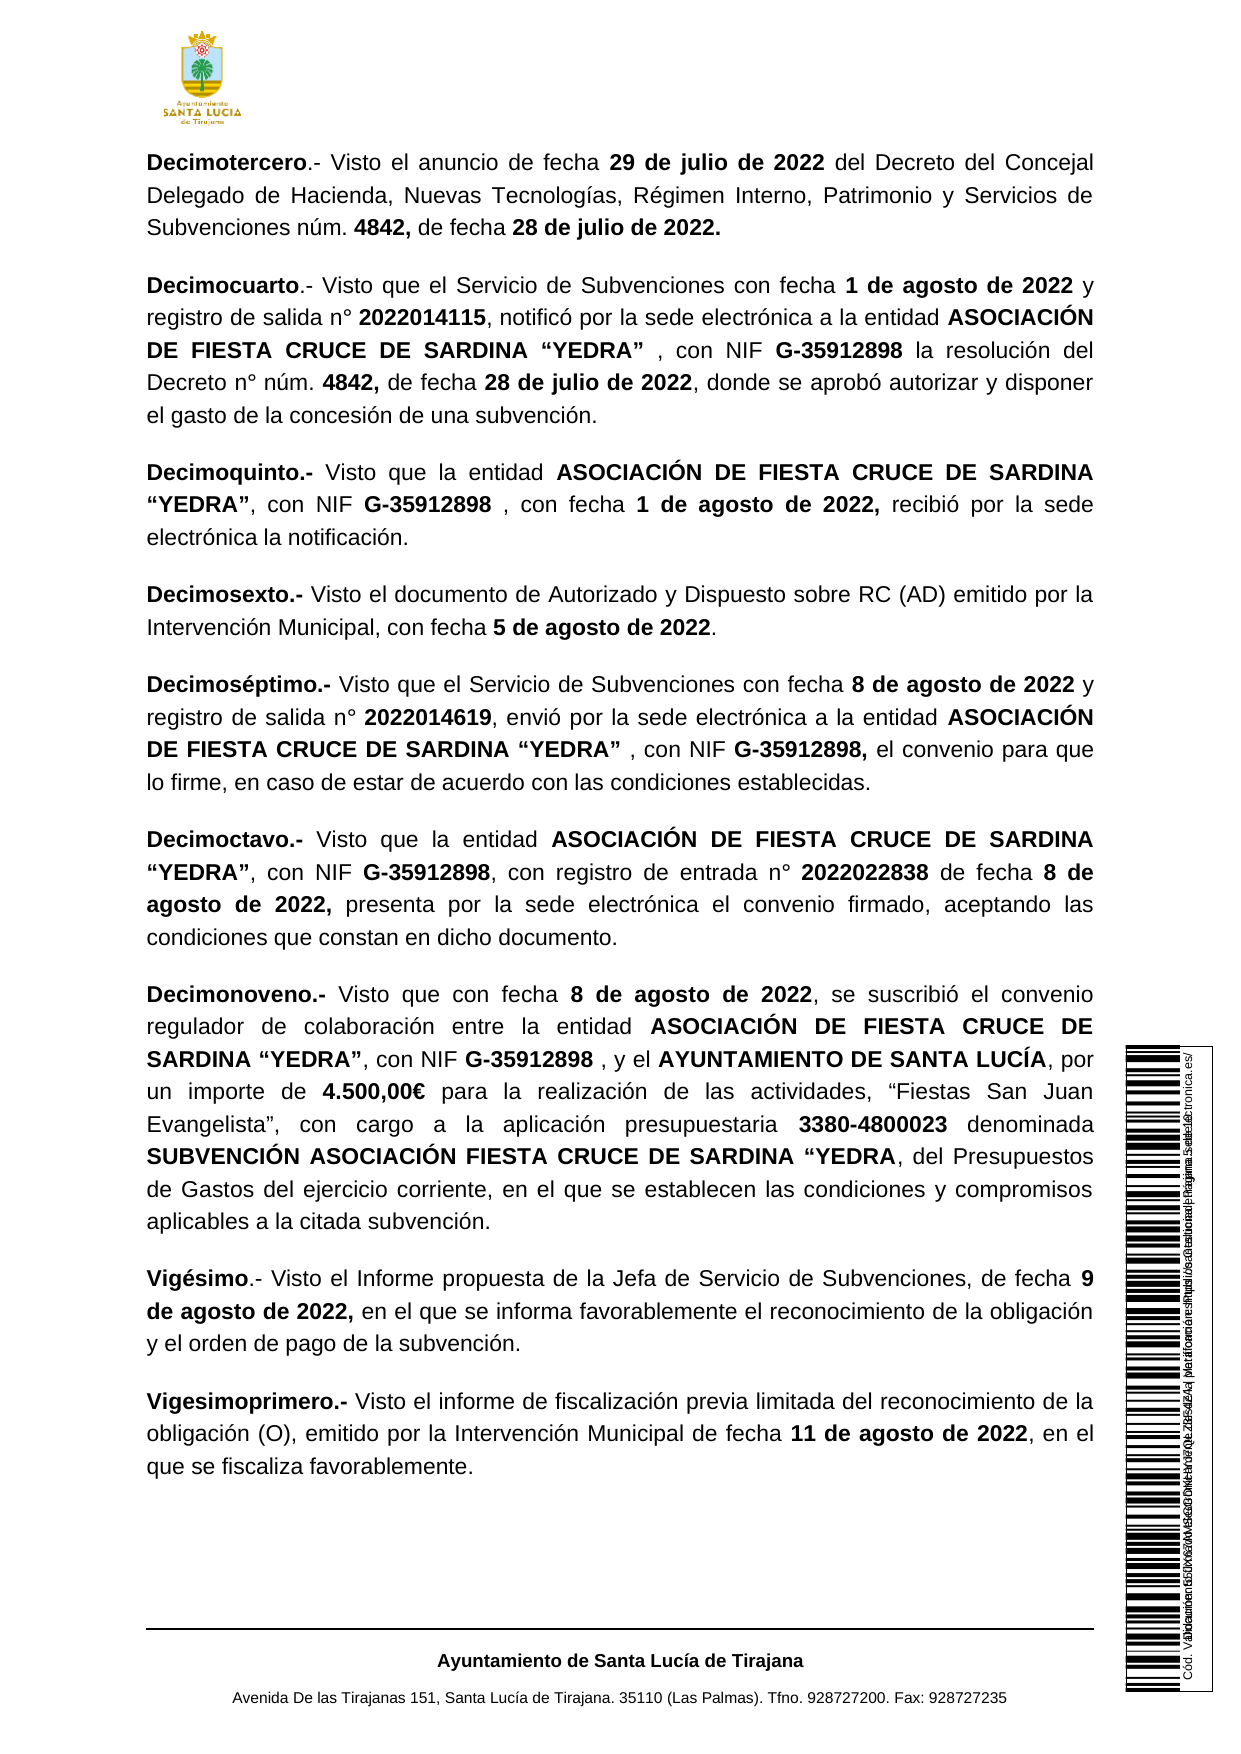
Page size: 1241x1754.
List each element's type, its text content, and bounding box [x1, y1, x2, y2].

picture [163, 31, 242, 126]
text Decimoquinto.- Visto que la entidad ASOCIACIÓN DE FIESTA CRUCE DE SARDINA “YEDRA”, con NIF G-35912898 , con fecha 1 de agosto de 2022, recibió por la sede electrónica la notificación. [146, 454, 1094, 552]
text Vigésimo.- Visto el Informe propuesta de la Jefa de Servicio de Subvenciones, de fecha 9 de agosto de 2022, en el que se informa favorablemente el reconocimiento de la obligación y el orden de pago de la subvención. [146, 1261, 1094, 1358]
text Avenida De las Tirajanas 151, Santa Lucía de Tirajana. 35110 (Las Palmas). Tfno. 928727200. Fax: 928727235 [146, 1689, 1094, 1707]
text Decimosexto.- Visto el documento de Autorizado y Dispuesto sobre RC (AD) emitido por la Intervención Municipal, con fecha 5 de agosto de 2022. [146, 577, 1094, 642]
table_header Cód. Validación: 55JX67AMSGGDKHYJ7QLZ3F4ZA | Verificación: https://santaluciadetirajana.sedelectronica.es/ Documento firmado electrónicamente desde la plataforma esPublico Gestiona | Página 5 de 10 [1180, 1047, 1212, 1691]
text Decimocuarto.- Visto que el Servicio de Subvenciones con fecha 1 de agosto de 2022 y registro de salida n° 2022014115, notificó por la sede electrónica a la entidad ASOCIACIÓN DE FIESTA CRUCE DE SARDINA “YEDRA” , con NIF G-35912898 la resolución del Decreto n° núm. 4842, de fecha 28 de julio de 2022, donde se aprobó autorizar y disponer el gasto de la concesión de una subvención. [146, 267, 1094, 430]
text Decimotercero.- Visto el anuncio de fecha 29 de julio de 2022 del Decreto del Concejal Delegado de Hacienda, Nuevas Tecnologías, Régimen Interno, Patrimonio y Servicios de Subvenciones núm. 4842, de fecha 28 de julio de 2022. [146, 145, 1094, 242]
text Decimoctavo.- Visto que la entidad ASOCIACIÓN DE FIESTA CRUCE DE SARDINA “YEDRA”, con NIF G-35912898, con registro de entrada n° 2022022838 de fecha 8 de agosto de 2022, presenta por la sede electrónica el convenio firmado, aceptando las condiciones que constan en dicho documento. [146, 822, 1094, 952]
text Vigesimoprimero.- Visto el informe de fiscalización previa limitada del reconocimiento de la obligación (O), emitido por la Intervención Municipal de fecha 11 de agosto de 2022, en el que se fiscaliza favorablemente. [146, 1383, 1094, 1481]
text Decimoséptimo.- Visto que el Servicio de Subvenciones con fecha 8 de agosto de 2022 y registro de salida n° 2022014619, envió por la sede electrónica a la entidad ASOCIACIÓN DE FIESTA CRUCE DE SARDINA “YEDRA” , con NIF G-35912898, el convenio para que lo firme, en caso de estar de acuerdo con las condiciones establecidas. [146, 667, 1094, 797]
text Decimonoveno.- Visto que con fecha 8 de agosto de 2022, se suscribió el convenio regulador de colaboración entre la entidad ASOCIACIÓN DE FIESTA CRUCE DE SARDINA “YEDRA”, con NIF G-35912898 , y el AYUNTAMIENTO DE SANTA LUCÍA, por un importe de 4.500,00€ para la realización de las actividades, “Fiestas San Juan Evangelista”, con cargo a la aplicación presupuestaria 3380-4800023 denominada SUBVENCIÓN ASOCIACIÓN FIESTA CRUCE DE SARDINA “YEDRA, del Presupuestos de Gastos del ejercicio corriente, en el que se establecen las condiciones y compromisos aplicables a la citada subvención. [146, 976, 1094, 1236]
picture [1127, 1047, 1180, 1691]
text Ayuntamiento de Santa Lucía de Tirajana [146, 1651, 1094, 1672]
